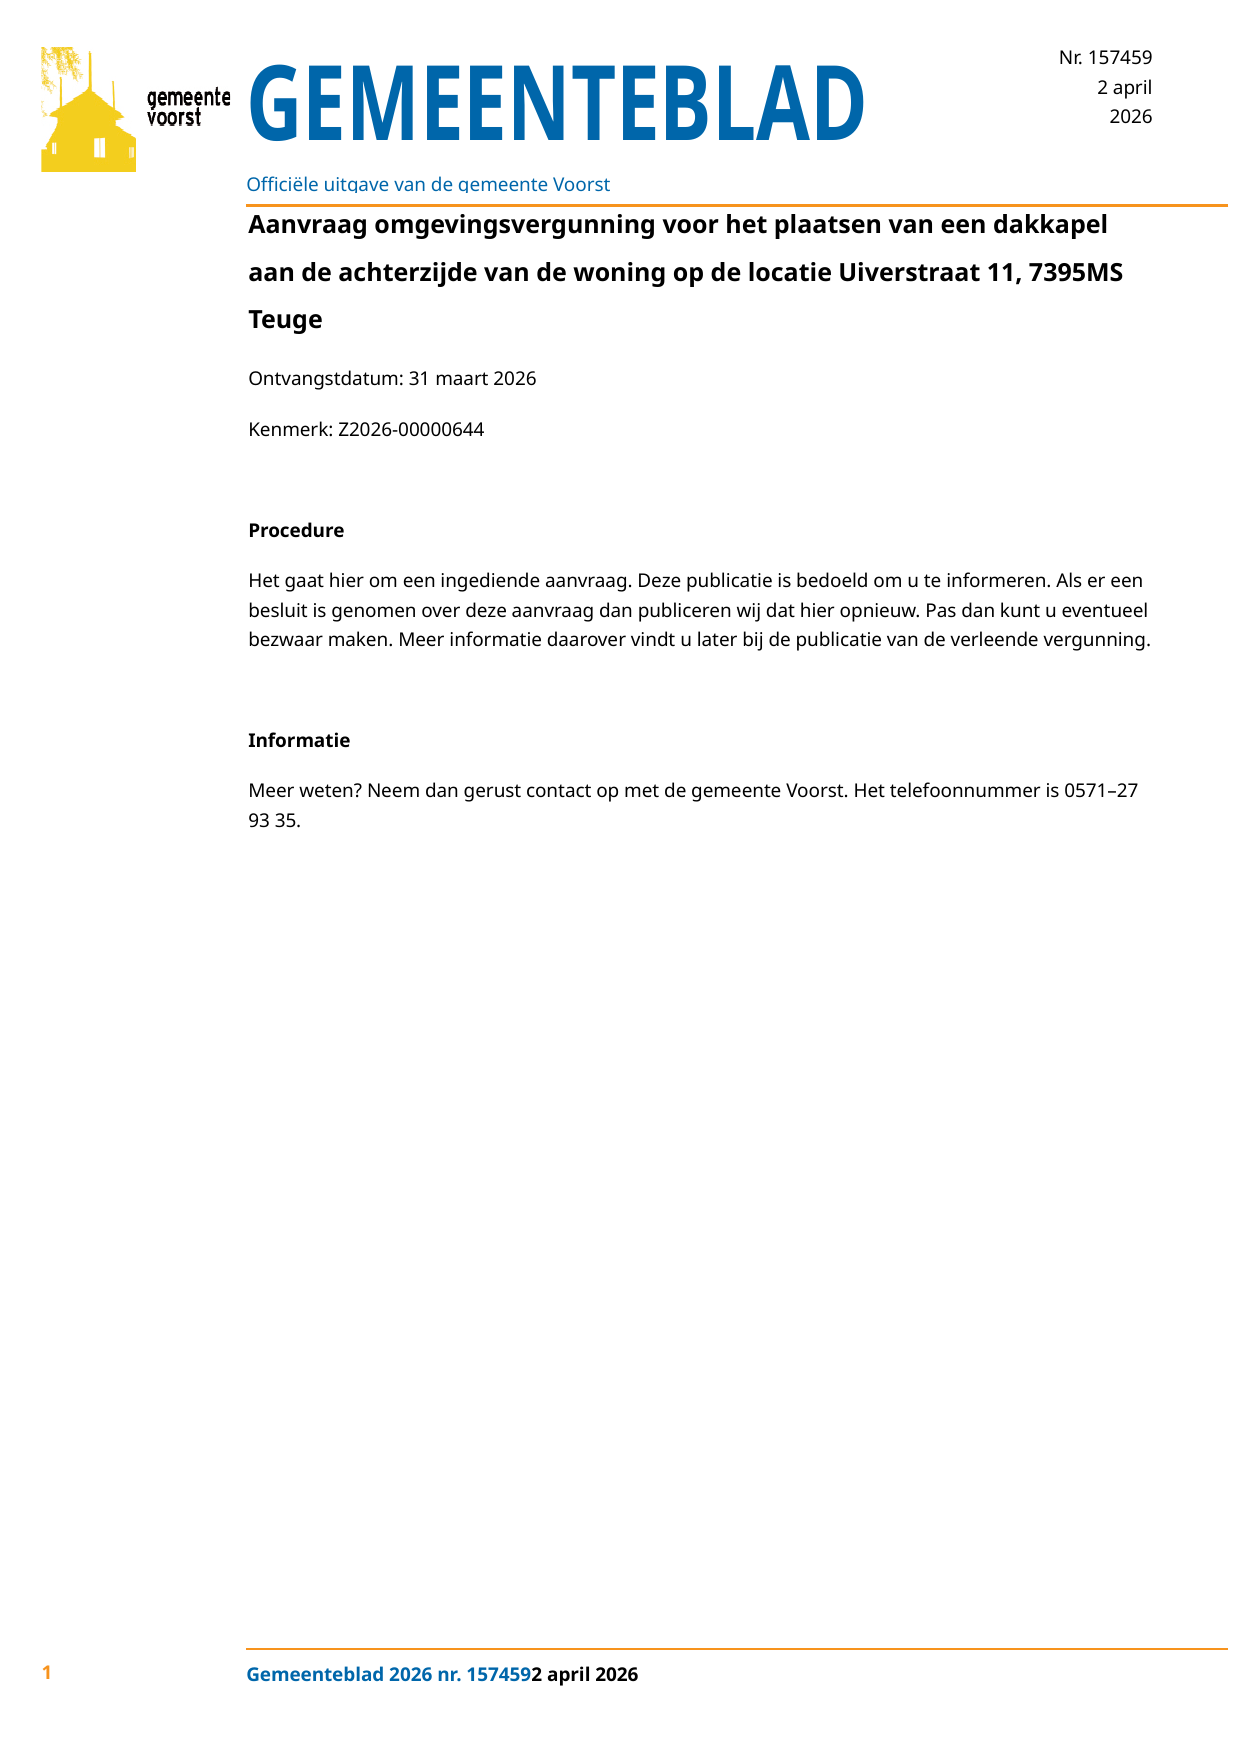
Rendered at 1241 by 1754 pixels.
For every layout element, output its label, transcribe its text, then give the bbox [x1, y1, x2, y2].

text Kenmerk: Z2026-00000644 [248, 416, 1152, 442]
text Ontvangstdatum: 31 maart 2026 [248, 366, 1152, 391]
text Aanvraag omgevingsvergunning voor het plaatsen van een dakkapel aan de achterzijde van de woning op de locatie Uiverstraat 11, 7395MS Teuge [248, 207, 1152, 336]
picture [41, 47, 231, 172]
text Procedure [248, 517, 1152, 542]
text Het gaat hier om een ingediende aanvraag. Deze publicatie is bedoeld om u te informeren. Als er een besluit is genomen over deze aanvraag dan publiceren wij dat hier opnieuw. Pas dan kunt u eventueel bezwaar maken. Meer informatie daarover vindt u later bij de publicatie van de verleende vergunning. [248, 567, 1152, 652]
text Informatie [248, 727, 1152, 753]
text Meer weten? Neem dan gerust contact op met de gemeente Voorst. Het telefoonnummer is 0571–27 93 35. [248, 778, 1152, 833]
